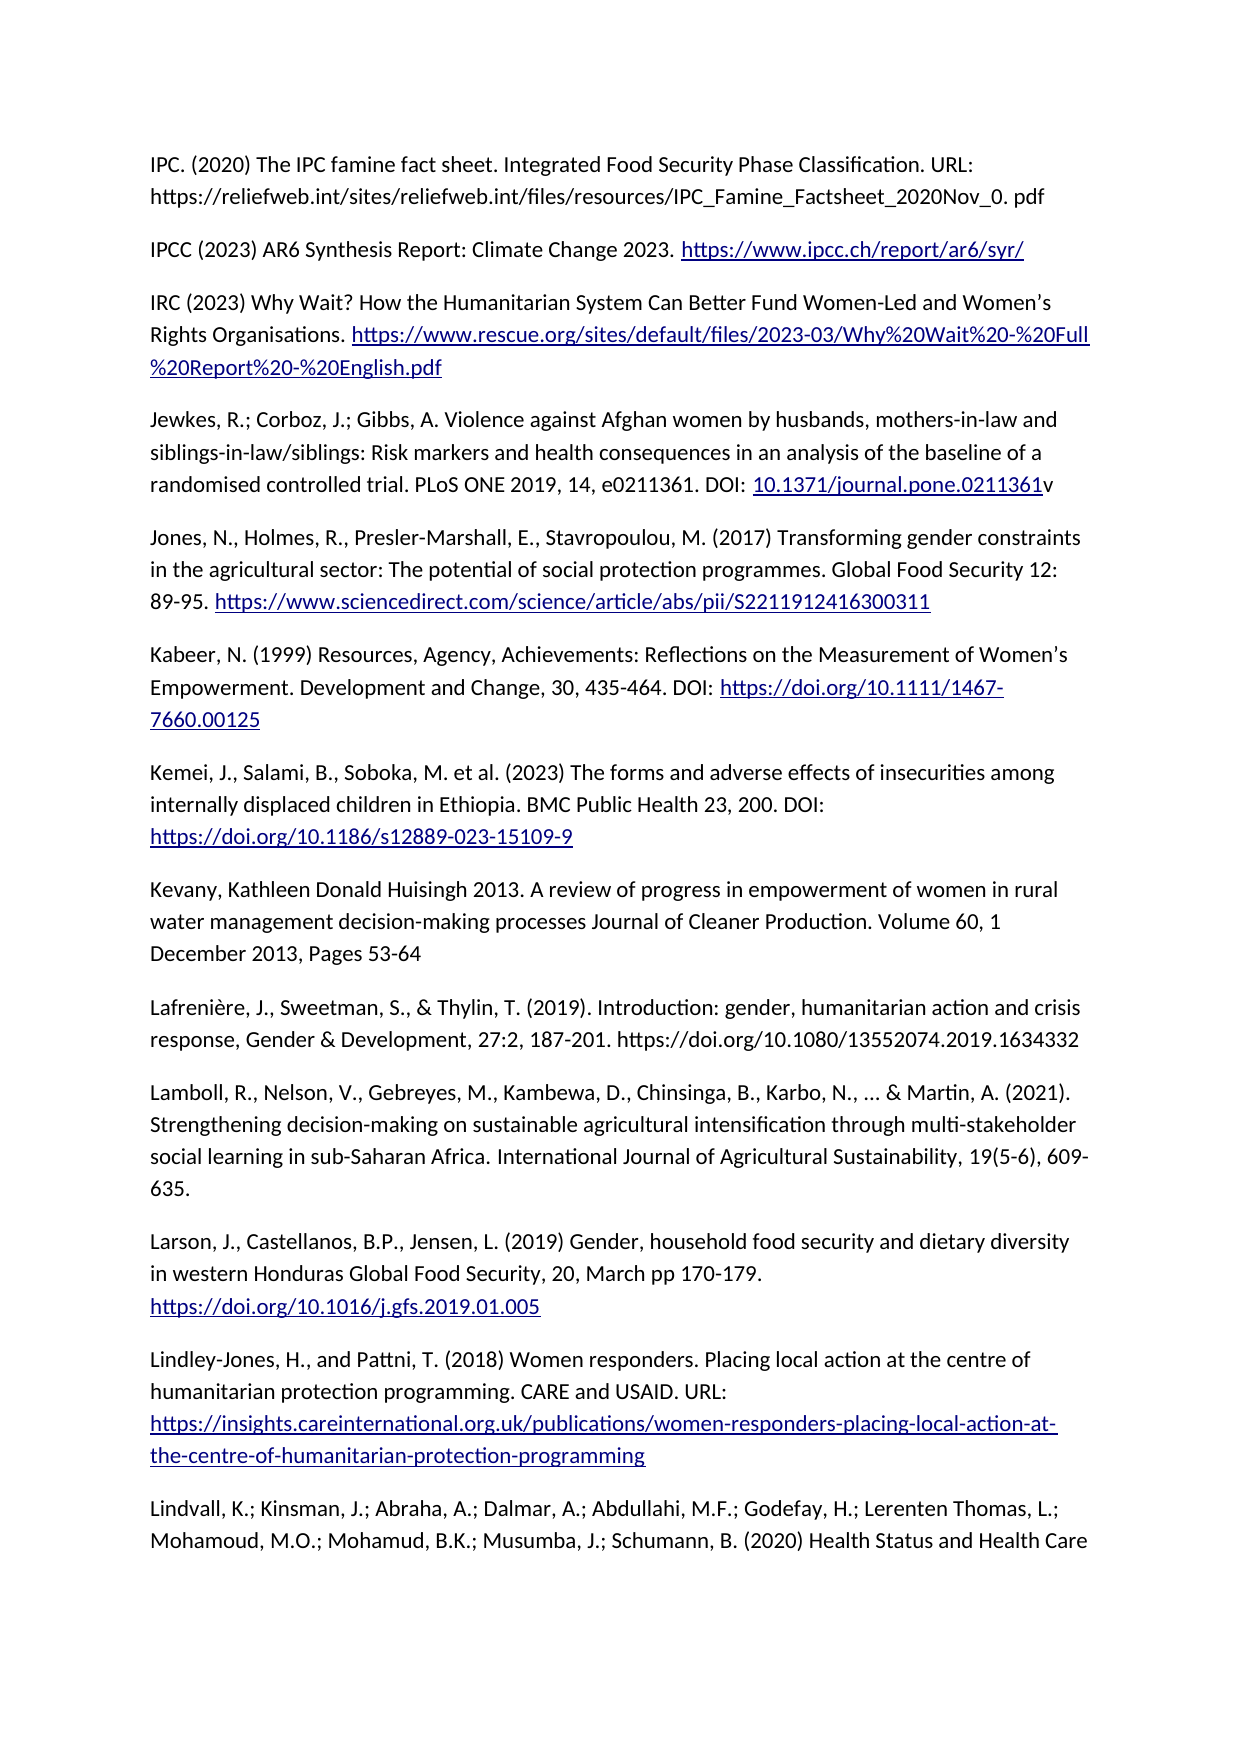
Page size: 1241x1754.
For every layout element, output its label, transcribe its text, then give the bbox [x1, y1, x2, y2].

text Kevany, Kathleen Donald Huisingh 2013. A review of progress in empowerment of women in rural water management decision-making processes Journal of Cleaner Production. Volume 60, 1 December 2013, Pages 53-64 [150, 875, 1090, 968]
text Jewkes, R.; Corboz, J.; Gibbs, A. Violence against Afghan women by husbands, mothers-in-law and siblings-in-law/siblings: Risk markers and health consequences in an analysis of the baseline of a randomised controlled trial. PLoS ONE 2019, 14, e0211361. DOI: 10.1371/journal.pone.0211361v [150, 406, 1090, 498]
text Kabeer, N. (1999) Resources, Agency, Achievements: Reflections on the Measurement of Women’s Empowerment. Development and Change, 30, 435-464. DOI: https://doi.org/10.1111/1467-7660.00125 [150, 640, 1090, 733]
text IPCC (2023) AR6 Synthesis Report: Climate Change 2023. https://www.ipcc.ch/report/ar6/syr/ [150, 235, 1090, 263]
text Larson, J., Castellanos, B.P., Jensen, L. (2019) Gender, household food security and dietary diversity in western Honduras Global Food Security, 20, March pp 170-179. https://doi.org/10.1016/j.gfs.2019.01.005 [150, 1227, 1090, 1320]
text Kemei, J., Salami, B., Soboka, M. et al. (2023) The forms and adverse effects of insecurities among internally displaced children in Ethiopia. BMC Public Health 23, 200. DOI: https://doi.org/10.1186/s12889-023-15109-9 [150, 758, 1090, 850]
text Lafrenière, J., Sweetman, S., & Thylin, T. (2019). Introduction: gender, humanitarian action and crisis response, Gender & Development, 27:2, 187-201. https://doi.org/10.1080/13552074.2019.1634332 [150, 993, 1090, 1053]
text Lamboll, R., Nelson, V., Gebreyes, M., Kambewa, D., Chinsinga, B., Karbo, N., ... & Martin, A. (2021). Strengthening decision-making on sustainable agricultural intensification through multi-stakeholder social learning in sub-Saharan Africa. International Journal of Agricultural Sustainability, 19(5-6), 609-635. [150, 1078, 1090, 1202]
text IRC (2023) Why Wait? How the Humanitarian System Can Better Fund Women-Led and Women’s Rights Organisations. https://www.rescue.org/sites/default/files/2023-03/Why%20Wait%20-%20Full%20Report%20-%20English.pdf [150, 288, 1090, 381]
text IPC. (2020) The IPC famine fact sheet. Integrated Food Security Phase Classification. URL: https://reliefweb.int/sites/reliefweb.int/files/resources/IPC_Famine_Factsheet_2020Nov_0. pdf [150, 150, 1090, 210]
text Jones, N., Holmes, R., Presler-Marshall, E., Stavropoulou, M. (2017) Transforming gender constraints in the agricultural sector: The potential of social protection programmes. Global Food Security 12: 89-95. https://www.sciencedirect.com/science/article/abs/pii/S2211912416300311 [150, 523, 1090, 615]
text Lindley-Jones, H., and Pattni, T. (2018) Women responders. Placing local action at the centre of humanitarian protection programming. CARE and USAID. URL: https://insights.careinternational.org.uk/publications/women-responders-placing-local-action-at-the-centre-of-humanitarian-protection-programming [150, 1345, 1090, 1469]
text Lindvall, K.; Kinsman, J.; Abraha, A.; Dalmar, A.; Abdullahi, M.F.; Godefay, H.; Lerenten Thomas, L.; Mohamoud, M.O.; Mohamud, B.K.; Musumba, J.; Schumann, B. (2020) Health Status and Health Care [150, 1494, 1090, 1554]
